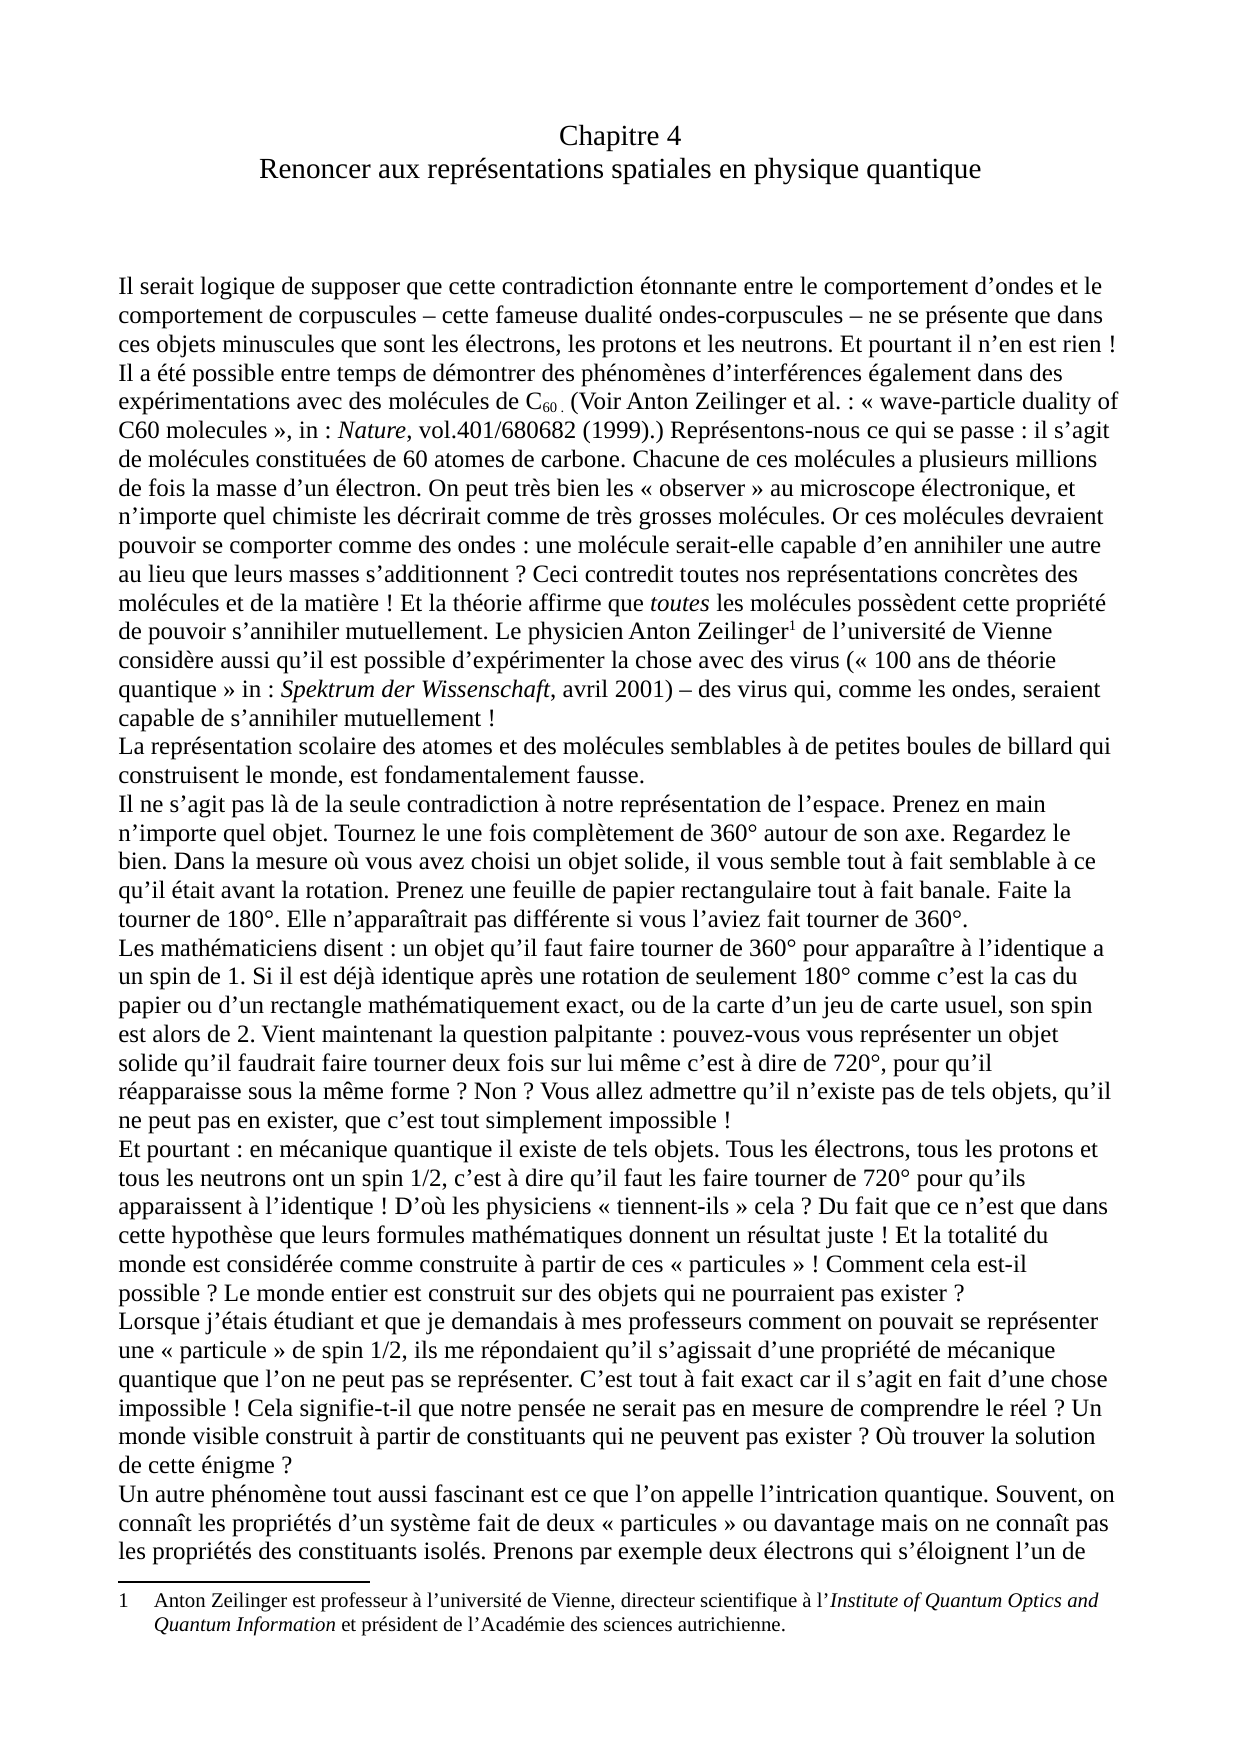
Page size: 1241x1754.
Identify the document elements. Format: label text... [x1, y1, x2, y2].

text Chapitre 4 [118, 118, 1122, 152]
text Il serait logique de supposer que cette contradiction étonnante entre le comportement d’ondes et le comportement de corpuscules – cette fameuse dualité ondes-corpuscules – ne se présente que dans ces objets minuscules que sont les électrons, les protons et les neutrons. Et pourtant il n’en est rien ! Il a été possible entre temps de démontrer des phénomènes d’interférences également dans des expérimentations avec des molécules de C60 . (Voir Anton Zeilinger et al. : « wave-particle duality of C60 molecules », in : Nature, vol.401/680682 (1999).) Représentons-nous ce qui se passe : il s’agit de molécules constituées de 60 atomes de carbone. Chacune de ces molécules a plusieurs millions de fois la masse d’un électron. On peut très bien les « observer » au microscope électronique, et n’importe quel chimiste les décrirait comme de très grosses molécules. Or ces molécules devraient pouvoir se comporter comme des ondes : une molécule serait-elle capable d’en annihiler une autre au lieu que leurs masses s’additionnent ? Ceci contredit toutes nos représentations concrètes des molécules et de la matière ! Et la théorie affirme que toutes les molécules possèdent cette propriété de pouvoir s’annihiler mutuellement. Le physicien Anton Zeilinger de l’université de Vienne considère aussi qu’il est possible d’expérimenter la chose avec des virus (« 100 ans de théorie quantique » in : Spektrum der Wissenschaft, avril 2001) – des virus qui, comme les ondes, seraient capable de s’annihiler mutuellement ! [118, 271, 1122, 731]
text Anton Zeilinger est professeur à l’université de Vienne, directeur scientifique à l’Institute of Quantum Optics and Quantum Information et président de l’Académie des sciences autrichienne. [118, 1588, 1122, 1636]
text Renoncer aux représentations spatiales en physique quantique [118, 152, 1122, 185]
text Et pourtant : en mécanique quantique il existe de tels objets. Tous les électrons, tous les protons et tous les neutrons ont un spin 1/2, c’est à dire qu’il faut les faire tourner de 720° pour qu’ils apparaissent à l’identique ! D’où les physiciens « tiennent-ils » cela ? Du fait que ce n’est que dans cette hypothèse que leurs formules mathématiques donnent un résultat juste ! Et la totalité du monde est considérée comme construite à partir de ces « particules » ! Comment cela est-il possible ? Le monde entier est construit sur des objets qui ne pourraient pas exister ? [118, 1134, 1122, 1306]
text Un autre phénomène tout aussi fascinant est ce que l’on appelle l’intrication quantique. Souvent, on connaît les propriétés d’un système fait de deux « particules » ou davantage mais on ne connaît pas les propriétés des constituants isolés. Prenons par exemple deux électrons qui s’éloignent l’un de [118, 1479, 1122, 1565]
text Les mathématiciens disent : un objet qu’il faut faire tourner de 360° pour apparaître à l’identique a un spin de 1. Si il est déjà identique après une rotation de seulement 180° comme c’est la cas du papier ou d’un rectangle mathématiquement exact, ou de la carte d’un jeu de carte usuel, son spin est alors de 2. Vient maintenant la question palpitante : pouvez-vous vous représenter un objet solide qu’il faudrait faire tourner deux fois sur lui même c’est à dire de 720°, pour qu’il réapparaisse sous la même forme ? Non ? Vous allez admettre qu’il n’existe pas de tels objets, qu’il ne peut pas en exister, que c’est tout simplement impossible ! [118, 933, 1122, 1134]
text La représentation scolaire des atomes et des molécules semblables à de petites boules de billard qui construisent le monde, est fondamentalement fausse. [118, 731, 1122, 789]
text Il ne s’agit pas là de la seule contradiction à notre représentation de l’espace. Prenez en main n’importe quel objet. Tournez le une fois complètement de 360° autour de son axe. Regardez le bien. Dans la mesure où vous avez choisi un objet solide, il vous semble tout à fait semblable à ce qu’il était avant la rotation. Prenez une feuille de papier rectangulaire tout à fait banale. Faite la tourner de 180°. Elle n’apparaîtrait pas différente si vous l’aviez fait tourner de 360°. [118, 789, 1122, 933]
text Lorsque j’étais étudiant et que je demandais à mes professeurs comment on pouvait se représenter une « particule » de spin 1/2, ils me répondaient qu’il s’agissait d’une propriété de mécanique quantique que l’on ne peut pas se représenter. C’est tout à fait exact car il s’agit en fait d’une chose impossible ! Cela signifie-t-il que notre pensée ne serait pas en mesure de comprendre le réel ? Un monde visible construit à partir de constituants qui ne peuvent pas exister ? Où trouver la solution de cette énigme ? [118, 1306, 1122, 1479]
